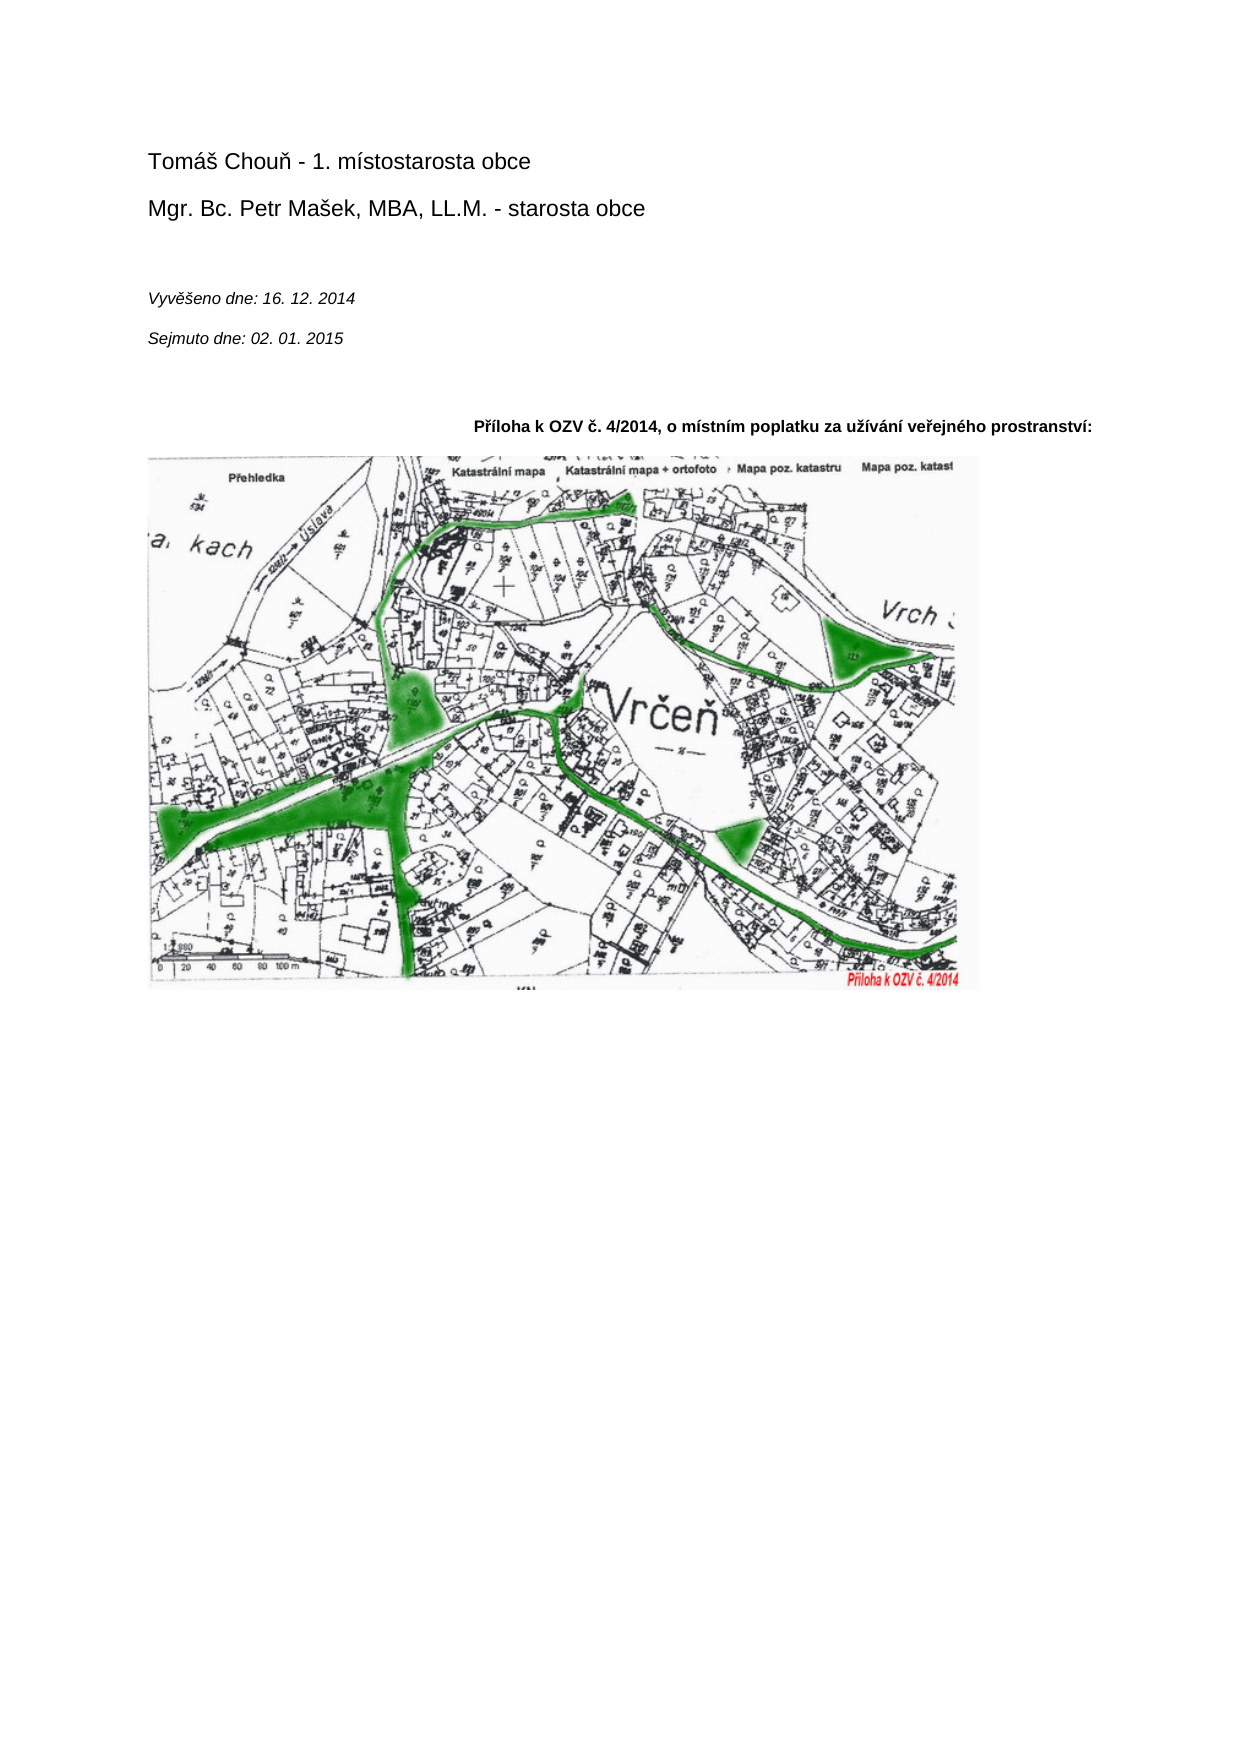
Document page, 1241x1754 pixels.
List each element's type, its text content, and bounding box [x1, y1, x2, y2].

text Sejmuto dne: 02. 01. 2015 [148, 329, 1093, 348]
text Vyvěšeno dne: 16. 12. 2014 [148, 289, 1093, 308]
text Tomáš Chouň - 1. místostarosta obce [148, 148, 1093, 174]
text Příloha k OZV č. 4/2014, o místním poplatku za užívání veřejného prostranství: [148, 416, 1093, 436]
text Mgr. Bc. Petr Mašek, MBA, LL.M. - starosta obce [148, 195, 1093, 221]
